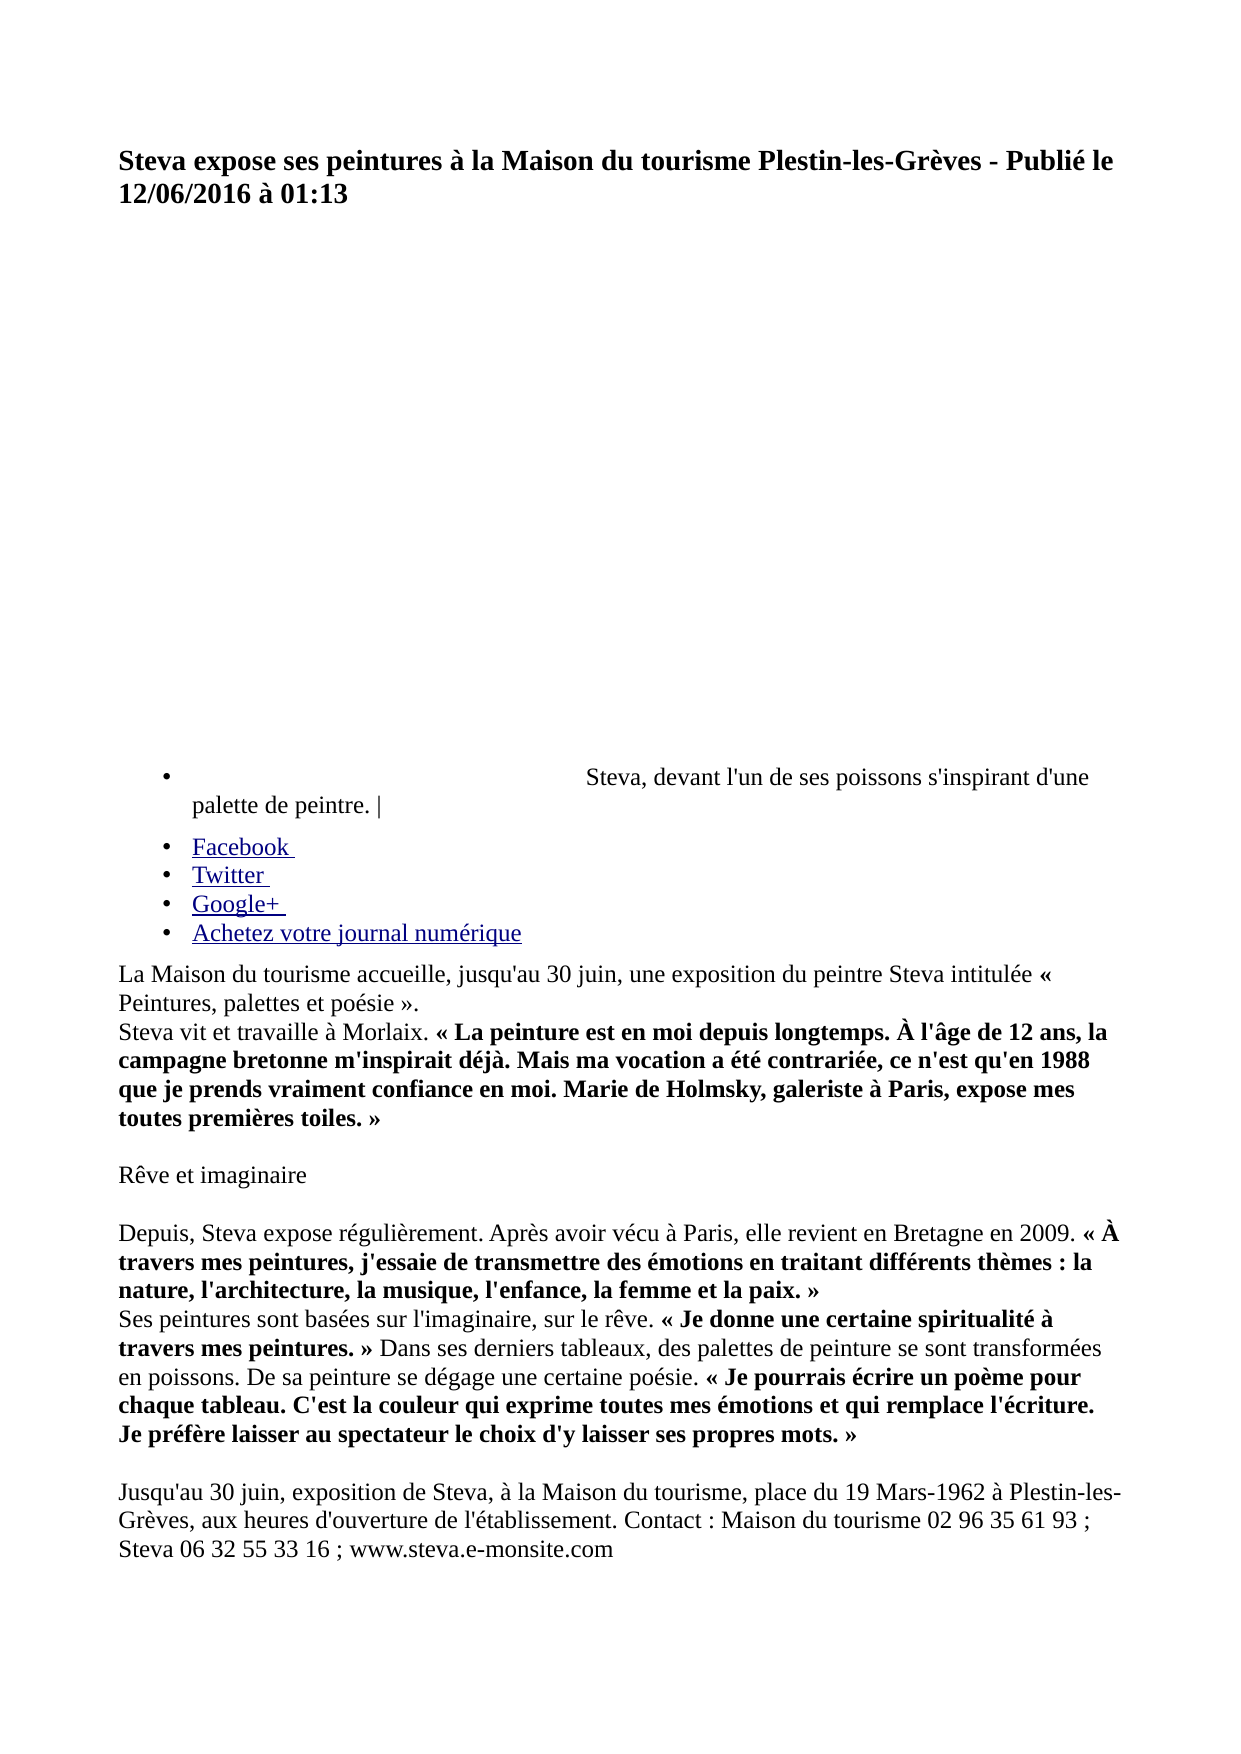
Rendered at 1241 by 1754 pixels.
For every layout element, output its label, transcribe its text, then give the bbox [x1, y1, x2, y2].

list Facebook [162, 832, 1122, 861]
list Google+ [162, 889, 1122, 918]
list Steva, devant l'un de ses poissons s'inspirant d'une palette de peintre. | [162, 223, 1122, 819]
text La Maison du tourisme accueille, jusqu'au 30 juin, une exposition du peintre Steva intitulée « Peintures, palettes et poésie ». Steva vit et travaille à Morlaix. « La peinture est en moi depuis longtemps. À l'âge de 12 ans, la campagne bretonne m'inspirait déjà. Mais ma vocation a été contrariée, ce n'est qu'en 1988 que je prends vraiment confiance en moi. Marie de Holmsky, galeriste à Paris, expose mes toutes premières toiles. » Rêve et imaginaire Depuis, Steva expose régulièrement. Après avoir vécu à Paris, elle revient en Bretagne en 2009. « À travers mes peintures, j'essaie de transmettre des émotions en traitant différents thèmes : la nature, l'architecture, la musique, l'enfance, la femme et la paix. » Ses peintures sont basées sur l'imaginaire, sur le rêve. « Je donne une certaine spiritualité à travers mes peintures. » Dans ses derniers tableaux, des palettes de peinture se sont transformées en poissons. De sa peinture se dégage une certaine poésie. « Je pourrais écrire un poème pour chaque tableau. C'est la couleur qui exprime toutes mes émotions et qui remplace l'écriture. Je préfère laisser au spectateur le choix d'y laisser ses propres mots. » Jusqu'au 30 juin, exposition de Steva, à la Maison du tourisme, place du 19 Mars-1962 à Plestin-les-Grèves, aux heures d'ouverture de l'établissement. Contact : Maison du tourisme 02 96 35 61 93 ; Steva 06 32 55 33 16 ; www.steva.e-monsite.com [118, 959, 1122, 1563]
list Achetez votre journal numérique [162, 918, 1122, 947]
subtitle Steva expose ses peintures à la Maison du tourisme Plestin-les-Grèves - Publié le 12/06/2016 à 01:13 [118, 143, 1122, 210]
list Twitter [162, 861, 1122, 889]
